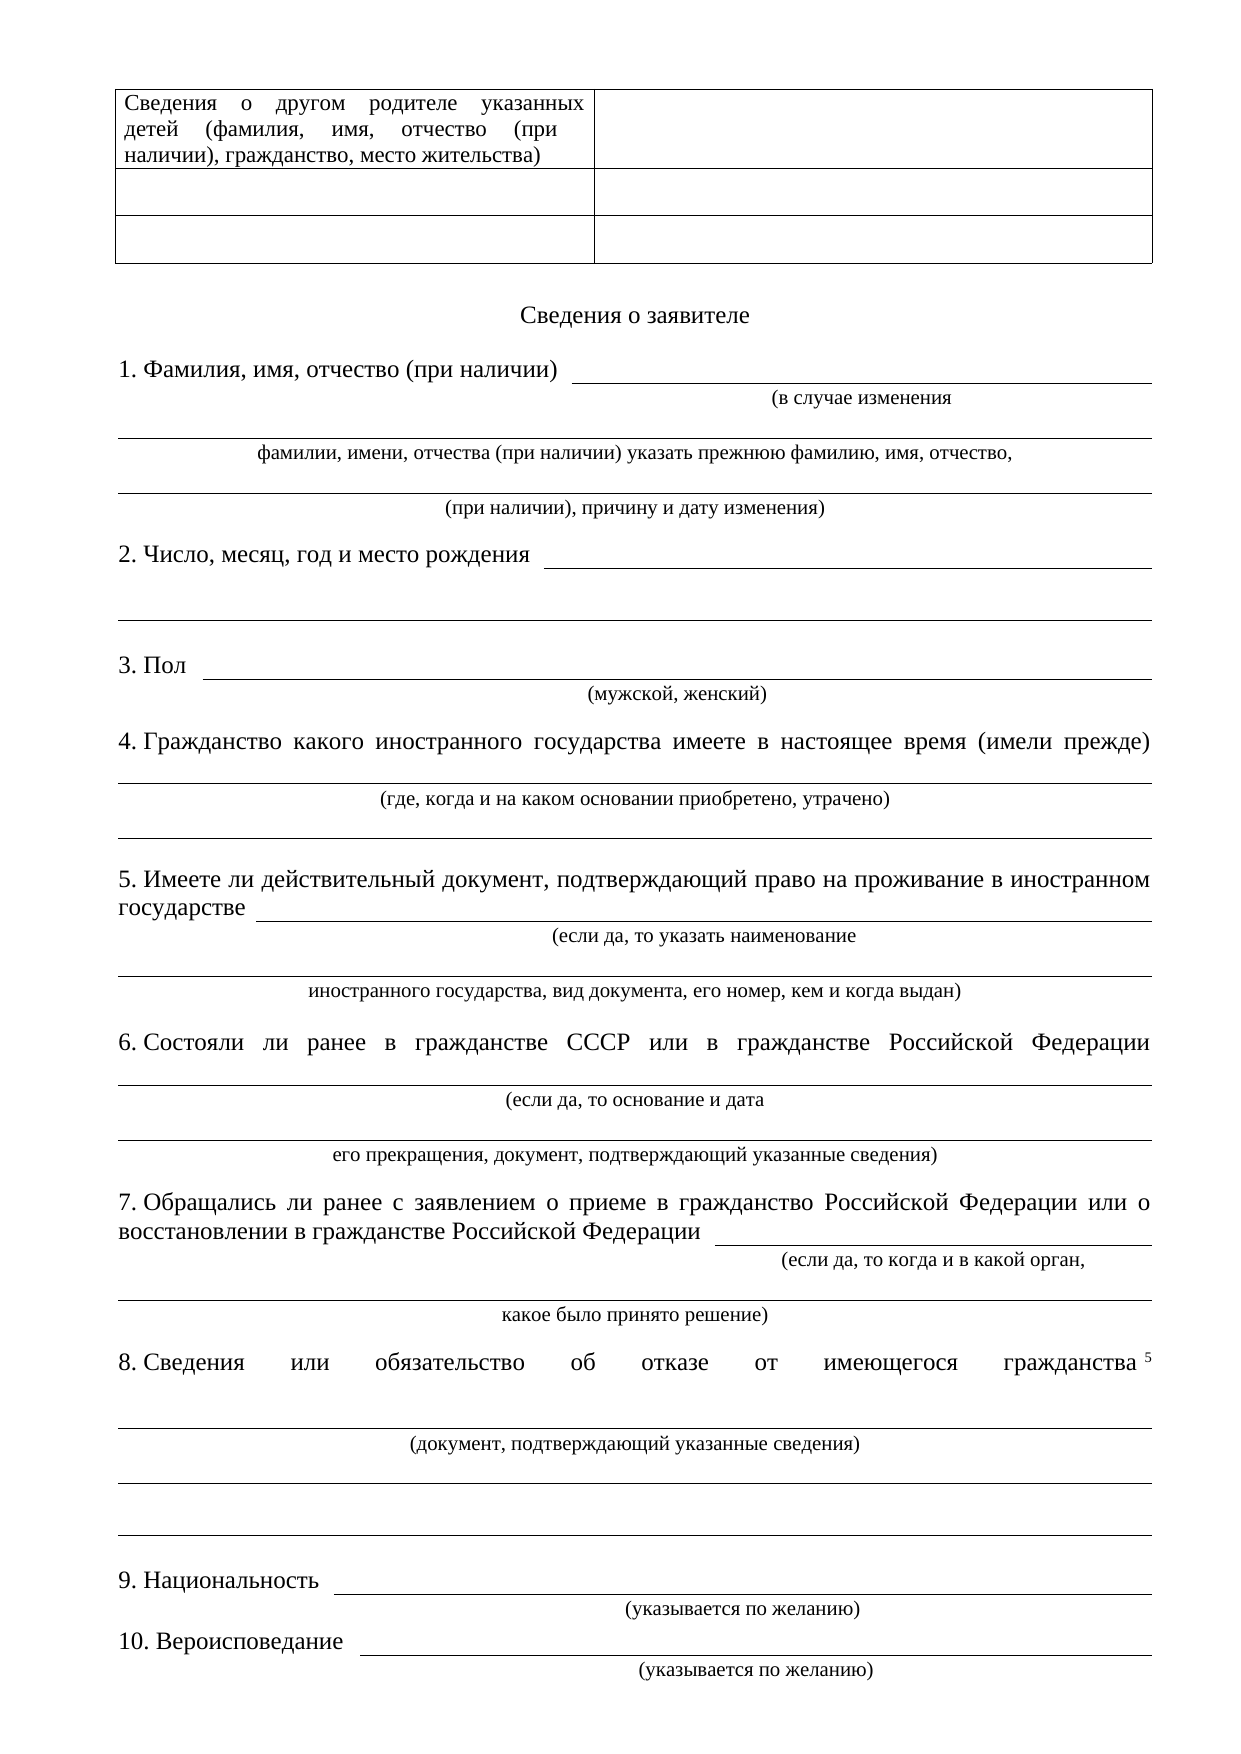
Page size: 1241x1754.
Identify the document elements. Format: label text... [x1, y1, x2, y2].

text 9. Национальность [118, 1565, 1152, 1594]
table_cell [595, 90, 1152, 168]
text (при наличии), причину и дату изменения) [118, 494, 1152, 519]
text 6. Состояли ли ранее в гражданстве СССР или в гражданстве Российской Федерации [118, 1027, 1152, 1085]
text 8. Сведения или обязательство об отказе от имеющегося гражданства 5 [118, 1347, 1152, 1399]
table_cell [116, 216, 594, 262]
text иностранного государства, вид документа, его номер, кем и когда выдан) [118, 977, 1152, 1002]
text (указывается по желанию) [360, 1656, 1152, 1681]
text какое было принято решение) [118, 1301, 1152, 1326]
table_cell Сведения о другом родителе указанных детей (фамилия, имя, отчество (при наличии), гражданство, место жительства) [116, 90, 594, 168]
text (где, когда и на каком основании приобретено, утрачено) [118, 784, 1152, 809]
text его прекращения, документ, подтверждающий указанные сведения) [118, 1141, 1152, 1166]
text (если да, то основание и дата [118, 1086, 1152, 1111]
text 7. Обращались ли ранее с заявлением о приеме в гражданство Российской Федерации или о восстановлении в гражданстве Российской Федерации [118, 1187, 1152, 1244]
text (указывается по желанию) [334, 1595, 1152, 1620]
text (документ, подтверждающий указанные сведения) [118, 1429, 1152, 1454]
table_cell [595, 216, 1152, 262]
text 5. Имеете ли действительный документ, подтверждающий право на проживание в иностранном государстве [118, 864, 1152, 921]
text (если да, то когда и в какой орган, [715, 1246, 1152, 1271]
table_cell [116, 169, 594, 215]
text 4. Гражданство какого иностранного государства имеете в настоящее время (имели прежде) [118, 726, 1152, 783]
text (в случае изменения [572, 384, 1152, 409]
text (мужской, женский) [203, 680, 1152, 705]
text Сведения о заявителе [118, 300, 1152, 329]
text (если да, то указать наименование [256, 922, 1152, 947]
text 2. Число, месяц, год и место рождения [118, 539, 1152, 568]
text 3. Пол [118, 650, 1152, 679]
table_cell [595, 169, 1152, 215]
text фамилии, имени, отчества (при наличии) указать прежнюю фамилию, имя, отчество, [118, 439, 1152, 464]
text 1. Фамилия, имя, отчество (при наличии) [118, 354, 1152, 382]
text 10. Вероисповедание [118, 1626, 1152, 1655]
